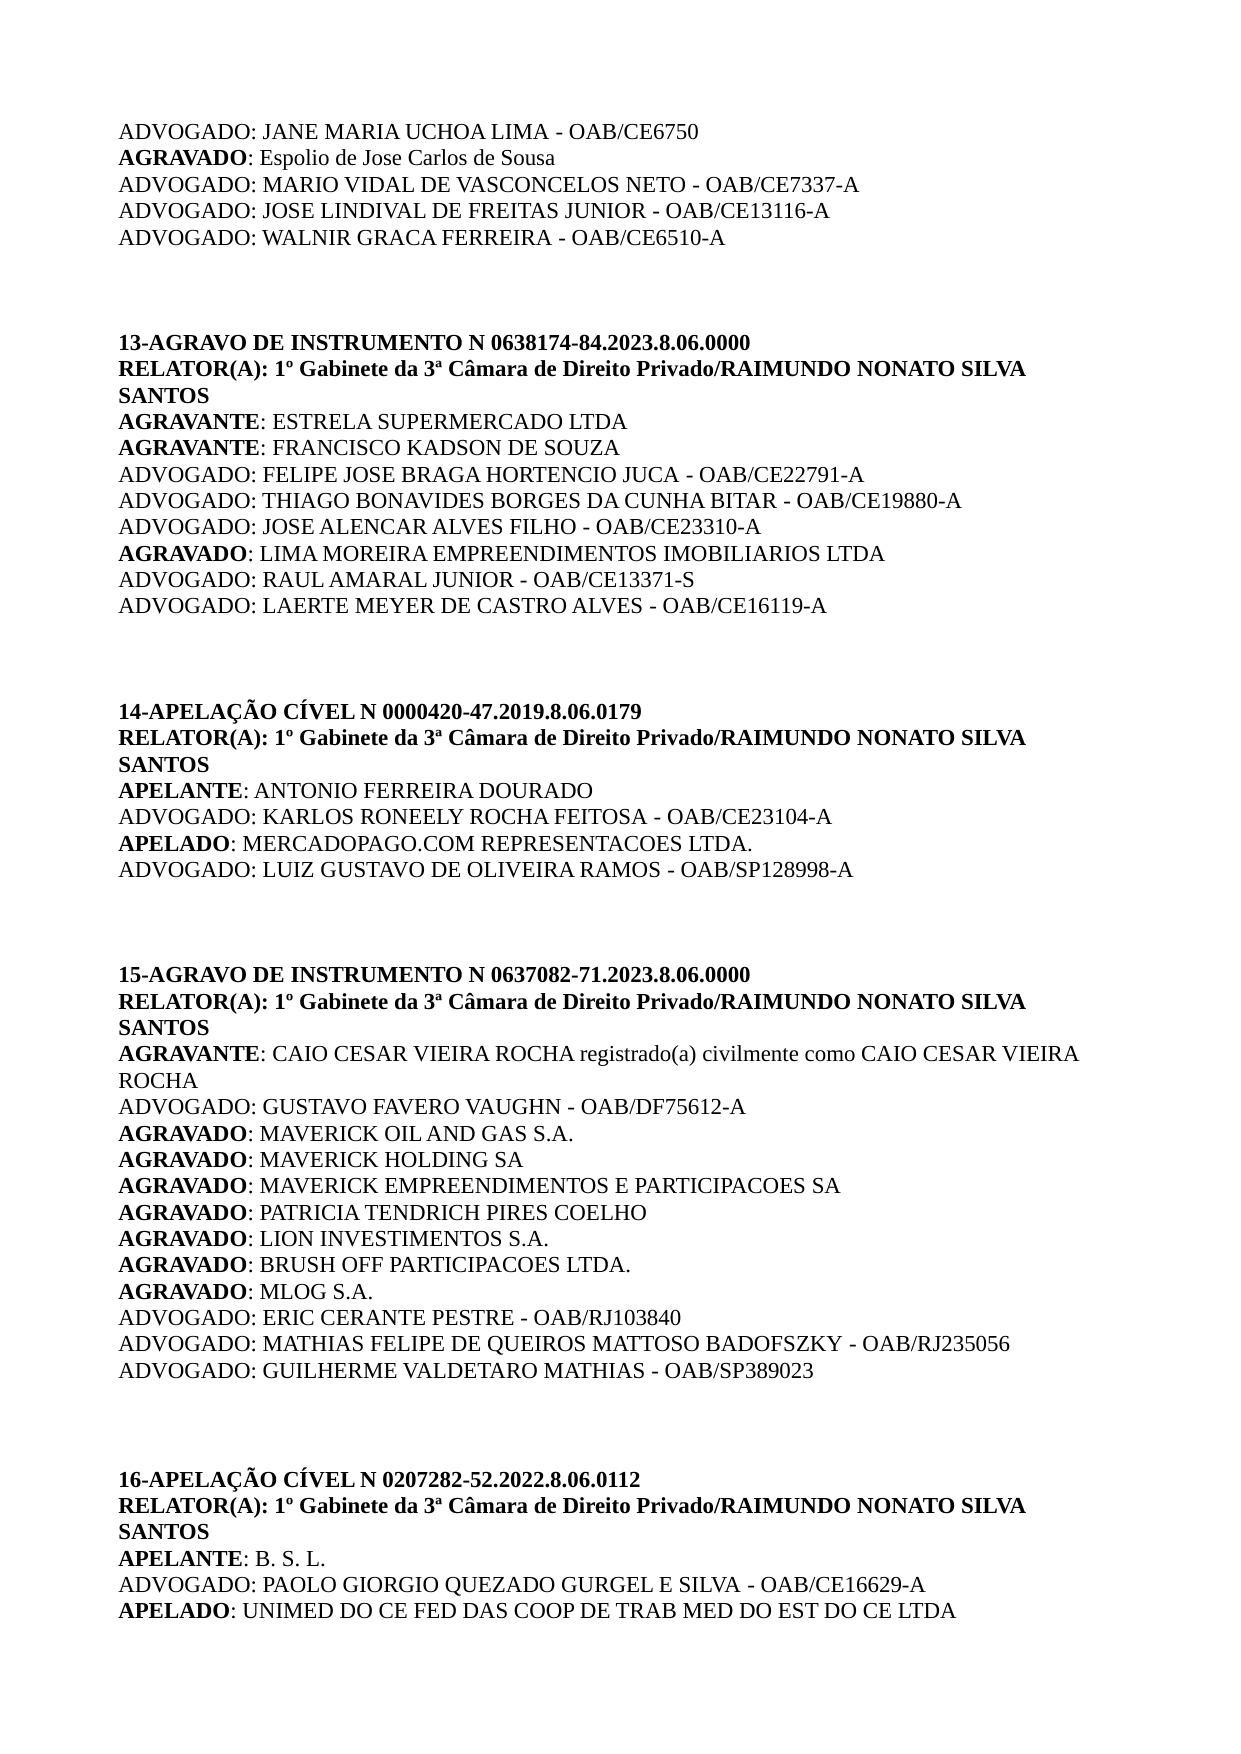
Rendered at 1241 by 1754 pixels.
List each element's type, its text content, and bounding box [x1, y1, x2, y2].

text 16-APELAÇÃO CÍVEL N 0207282-52.2022.8.06.0112 RELATOR(A): 1º Gabinete da 3ª Câmara de Direito Privado/RAIMUNDO NONATO SILVA SANTOS APELANTE: B. S. L. ADVOGADO: PAOLO GIORGIO QUEZADO GURGEL E SILVA - OAB/CE16629-A APELADO: UNIMED DO CE FED DAS COOP DE TRAB MED DO EST DO CE LTDA [118, 1466, 1122, 1624]
text ADVOGADO: JANE MARIA UCHOA LIMA - OAB/CE6750 AGRAVADO: Espolio de Jose Carlos de Sousa ADVOGADO: MARIO VIDAL DE VASCONCELOS NETO - OAB/CE7337-A ADVOGADO: JOSE LINDIVAL DE FREITAS JUNIOR - OAB/CE13116-A ADVOGADO: WALNIR GRACA FERREIRA - OAB/CE6510-A 13-AGRAVO DE INSTRUMENTO N 0638174-84.2023.8.06.0000 RELATOR(A): 1º Gabinete da 3ª Câmara de Direito Privado/RAIMUNDO NONATO SILVA SANTOS AGRAVANTE: ESTRELA SUPERMERCADO LTDA AGRAVANTE: FRANCISCO KADSON DE SOUZA ADVOGADO: FELIPE JOSE BRAGA HORTENCIO JUCA - OAB/CE22791-A ADVOGADO: THIAGO BONAVIDES BORGES DA CUNHA BITAR - OAB/CE19880-A ADVOGADO: JOSE ALENCAR ALVES FILHO - OAB/CE23310-A AGRAVADO: LIMA MOREIRA EMPREENDIMENTOS IMOBILIARIOS LTDA ADVOGADO: RAUL AMARAL JUNIOR - OAB/CE13371-S ADVOGADO: LAERTE MEYER DE CASTRO ALVES - OAB/CE16119-A 14-APELAÇÃO CÍVEL N 0000420-47.2019.8.06.0179 RELATOR(A): 1º Gabinete da 3ª Câmara de Direito Privado/RAIMUNDO NONATO SILVA SANTOS APELANTE: ANTONIO FERREIRA DOURADO ADVOGADO: KARLOS RONEELY ROCHA FEITOSA - OAB/CE23104-A APELADO: MERCADOPAGO.COM REPRESENTACOES LTDA. ADVOGADO: LUIZ GUSTAVO DE OLIVEIRA RAMOS - OAB/SP128998-A 15-AGRAVO DE INSTRUMENTO N 0637082-71.2023.8.06.0000 RELATOR(A): 1º Gabinete da 3ª Câmara de Direito Privado/RAIMUNDO NONATO SILVA SANTOS AGRAVANTE: CAIO CESAR VIEIRA ROCHA registrado(a) civilmente como CAIO CESAR VIEIRA ROCHA ADVOGADO: GUSTAVO FAVERO VAUGHN - OAB/DF75612-A AGRAVADO: MAVERICK OIL AND GAS S.A. AGRAVADO: MAVERICK HOLDING SA AGRAVADO: MAVERICK EMPREENDIMENTOS E PARTICIPACOES SA AGRAVADO: PATRICIA TENDRICH PIRES COELHO AGRAVADO: LION INVESTIMENTOS S.A. AGRAVADO: BRUSH OFF PARTICIPACOES LTDA. AGRAVADO: MLOG S.A. ADVOGADO: ERIC CERANTE PESTRE - OAB/RJ103840 ADVOGADO: MATHIAS FELIPE DE QUEIROS MATTOSO BADOFSZKY - OAB/RJ235056 ADVOGADO: GUILHERME VALDETARO MATHIAS - OAB/SP389023 [118, 118, 1122, 1412]
